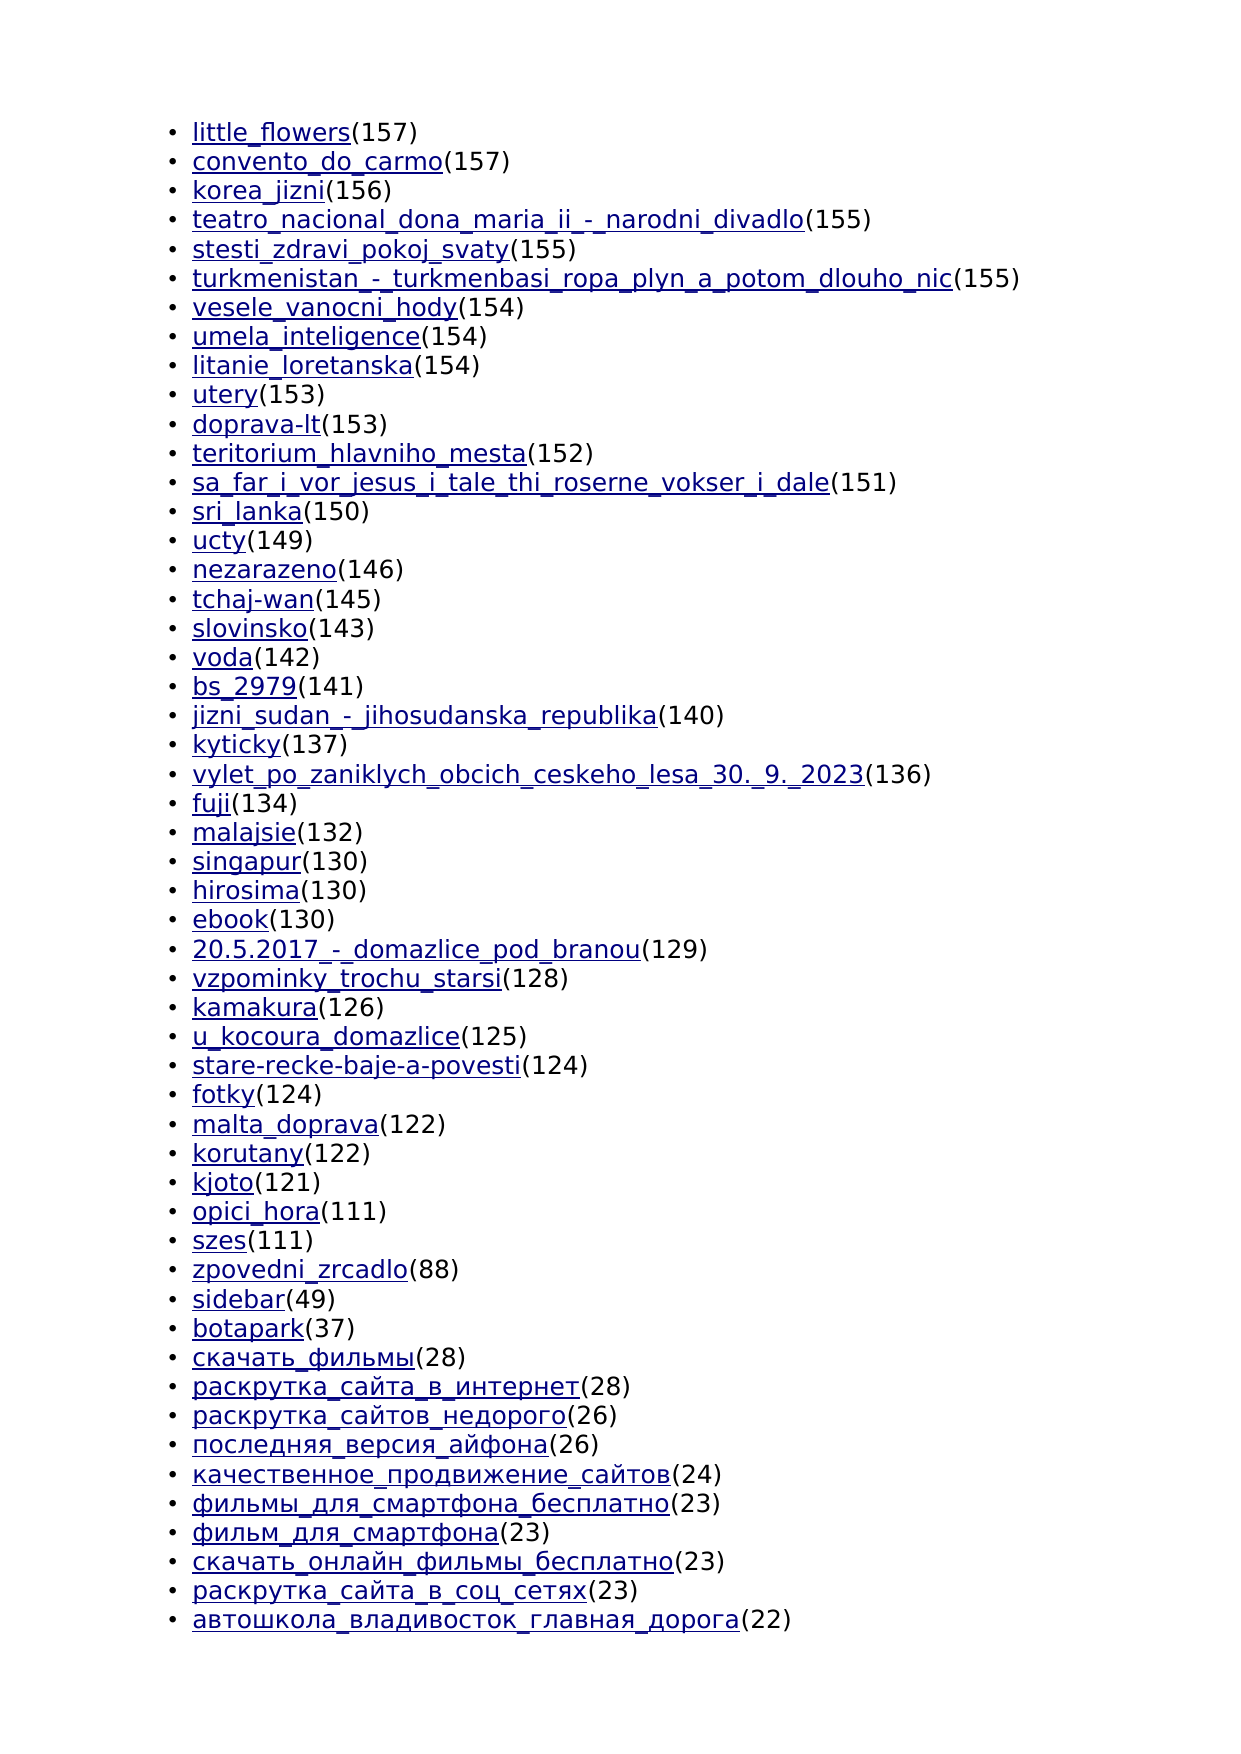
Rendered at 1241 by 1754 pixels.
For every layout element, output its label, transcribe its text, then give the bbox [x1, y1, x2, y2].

list tchaj-wan(145) [177, 585, 1122, 614]
list скачать_фильмы(28) [177, 1343, 1122, 1372]
list doprava-lt(153) [177, 410, 1122, 439]
list korea_jizni(156) [177, 176, 1122, 206]
list kyticky(137) [177, 731, 1122, 760]
list stesti_zdravi_pokoj_svaty(155) [177, 235, 1122, 264]
list раскрутка_сайта_в_интернет(28) [177, 1372, 1122, 1401]
list nezarazeno(146) [177, 556, 1122, 585]
list convento_do_carmo(157) [177, 147, 1122, 176]
list фильмы_для_смартфона_бесплатно(23) [177, 1489, 1122, 1518]
list jizni_sudan_-_jihosudanska_republika(140) [177, 701, 1122, 731]
list bs_2979(141) [177, 672, 1122, 701]
list u_kocoura_domazlice(125) [177, 1022, 1122, 1051]
list botapark(37) [177, 1314, 1122, 1343]
list ucty(149) [177, 526, 1122, 556]
list teritorium_hlavniho_mesta(152) [177, 439, 1122, 468]
list фильм_для_смартфона(23) [177, 1518, 1122, 1547]
list kjoto(121) [177, 1168, 1122, 1197]
list скачать_онлайн_фильмы_бесплатно(23) [177, 1547, 1122, 1576]
list stare-recke-baje-a-povesti(124) [177, 1051, 1122, 1081]
list автошкола_владивосток_главная_дорога(22) [177, 1606, 1122, 1635]
list последняя_версия_айфона(26) [177, 1431, 1122, 1460]
list opici_hora(111) [177, 1197, 1122, 1226]
list hirosima(130) [177, 876, 1122, 906]
list turkmenistan_-_turkmenbasi_ropa_plyn_a_potom_dlouho_nic(155) [177, 264, 1122, 293]
list sidebar(49) [177, 1285, 1122, 1314]
list little_flowers(157) [177, 118, 1122, 147]
list utery(153) [177, 381, 1122, 410]
list ebook(130) [177, 906, 1122, 935]
list slovinsko(143) [177, 614, 1122, 643]
list раскрутка_сайтов_недорого(26) [177, 1401, 1122, 1431]
list vesele_vanocni_hody(154) [177, 293, 1122, 322]
list vzpominky_trochu_starsi(128) [177, 964, 1122, 993]
list malajsie(132) [177, 818, 1122, 847]
list singapur(130) [177, 847, 1122, 876]
list zpovedni_zrcadlo(88) [177, 1256, 1122, 1285]
list sri_lanka(150) [177, 497, 1122, 526]
list litanie_loretanska(154) [177, 351, 1122, 381]
list 20.5.2017_-_domazlice_pod_branou(129) [177, 935, 1122, 964]
list umela_inteligence(154) [177, 322, 1122, 351]
list fuji(134) [177, 789, 1122, 818]
list vylet_po_zaniklych_obcich_ceskeho_lesa_30._9._2023(136) [177, 760, 1122, 789]
list раскрутка_сайта_в_соц_сетях(23) [177, 1576, 1122, 1606]
list fotky(124) [177, 1081, 1122, 1110]
list sa_far_i_vor_jesus_i_tale_thi_roserne_vokser_i_dale(151) [177, 468, 1122, 497]
list kamakura(126) [177, 993, 1122, 1022]
list szes(111) [177, 1226, 1122, 1256]
list malta_doprava(122) [177, 1110, 1122, 1139]
list качественное_продвижение_сайтов(24) [177, 1460, 1122, 1489]
list voda(142) [177, 643, 1122, 672]
list teatro_nacional_dona_maria_ii_-_narodni_divadlo(155) [177, 206, 1122, 235]
list korutany(122) [177, 1139, 1122, 1168]
